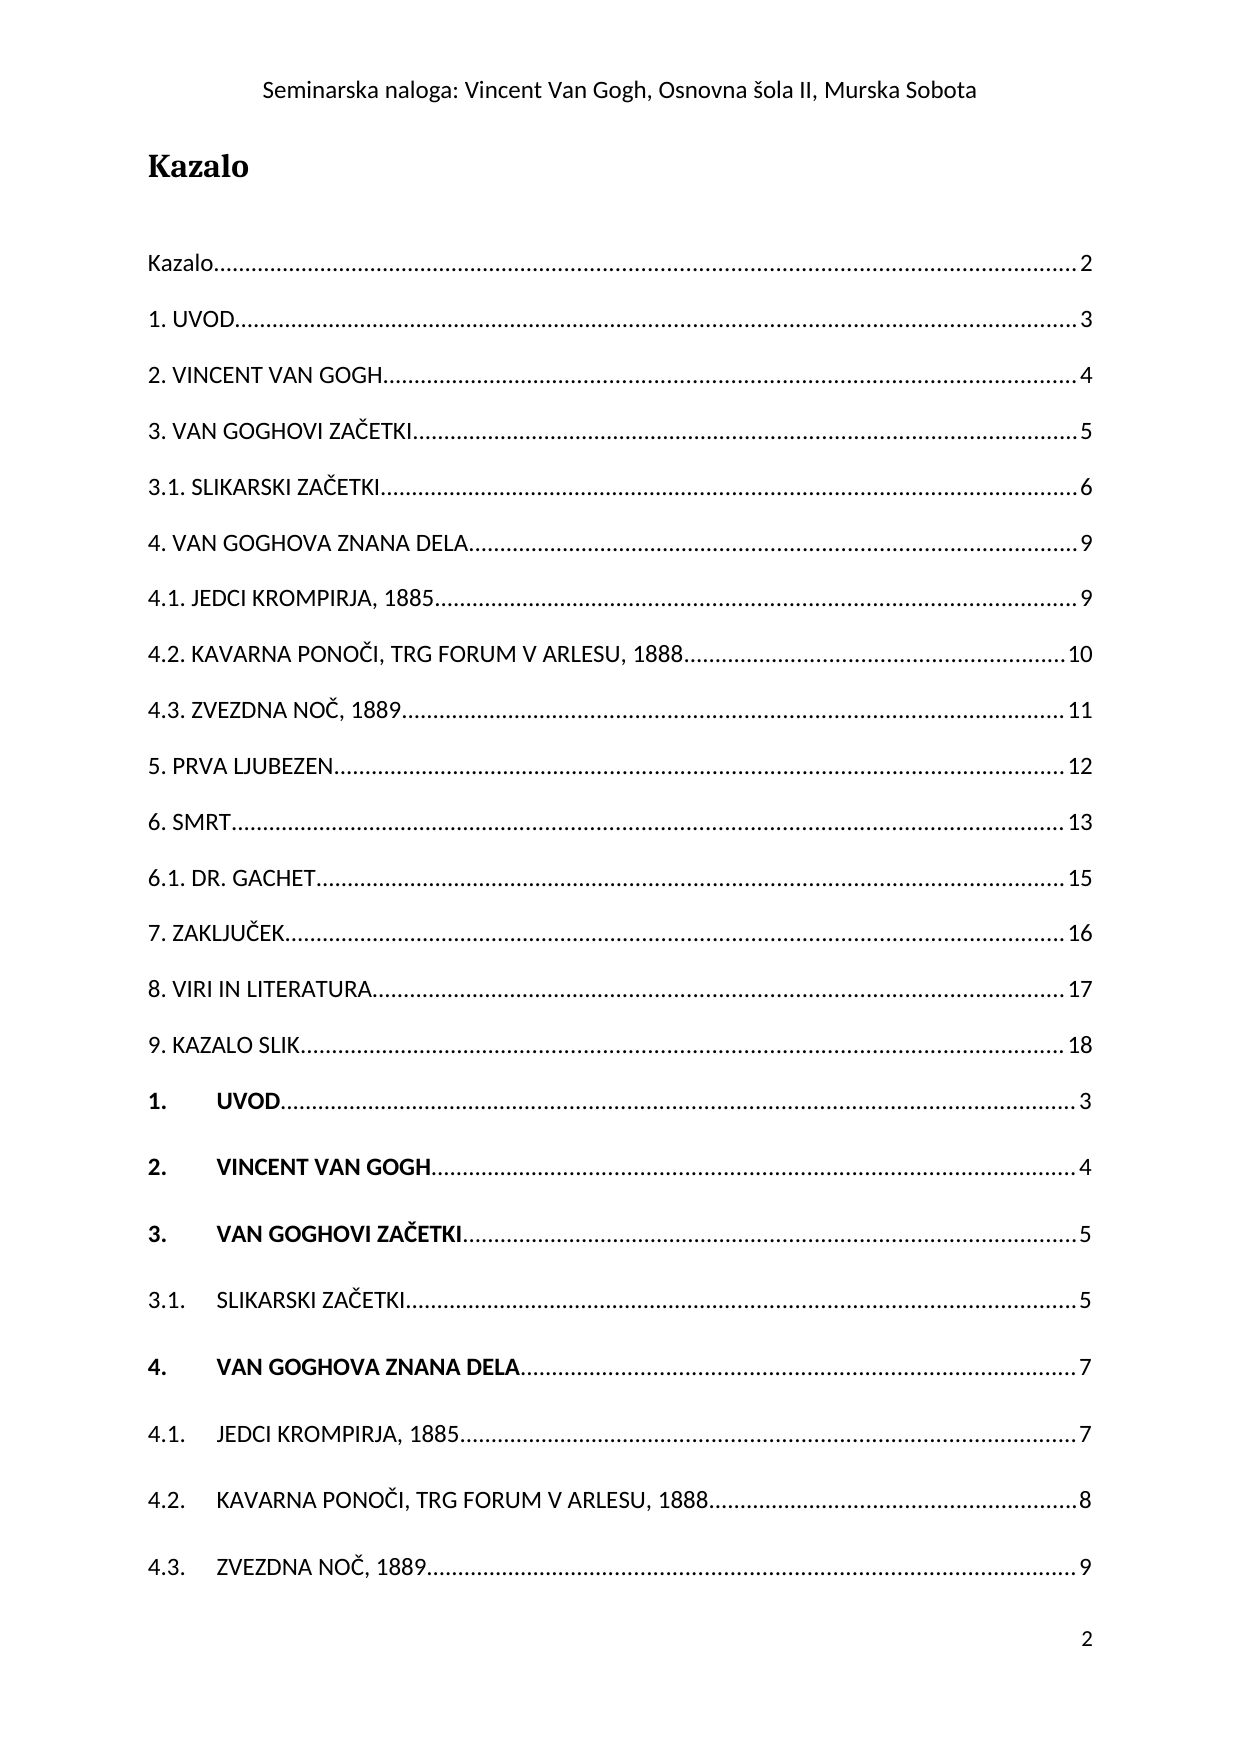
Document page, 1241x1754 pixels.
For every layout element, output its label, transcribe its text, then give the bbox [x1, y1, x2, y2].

text 4.1. JEDCI KROMPIRJA, 1885 7 [148, 1418, 1093, 1448]
text 9. KAZALO SLIK 18 [148, 1029, 1093, 1060]
text 1. UVOD 3 [148, 303, 1093, 334]
text 4.3. ZVEZDNA NOČ, 1889 11 [148, 694, 1093, 725]
text 2. VINCENT VAN GOGH 4 [148, 1152, 1093, 1182]
text 4.2. KAVARNA PONOČI, TRG FORUM V ARLESU, 1888 10 [148, 638, 1093, 669]
subtitle Kazalo [148, 148, 1093, 186]
text 4.1. JEDCI KROMPIRJA, 1885 9 [148, 582, 1093, 613]
text 3.1. SLIKARSKI ZAČETKI 6 [148, 471, 1093, 501]
text Kazalo 2 [148, 247, 1093, 278]
text 3.1. SLIKARSKI ZAČETKI 5 [148, 1285, 1093, 1315]
text 7. ZAKLJUČEK 16 [148, 917, 1093, 948]
text 4. VAN GOGHOVA ZNANA DELA 9 [148, 527, 1093, 557]
text 6.1. DR. GACHET 15 [148, 862, 1093, 892]
text 6. SMRT 13 [148, 806, 1093, 836]
text 5. PRVA LJUBEZEN 12 [148, 750, 1093, 781]
text 3. VAN GOGHOVI ZAČETKI 5 [148, 415, 1093, 446]
text 4.3. ZVEZDNA NOČ, 1889 9 [148, 1551, 1093, 1581]
text 3. VAN GOGHOVI ZAČETKI 5 [148, 1218, 1093, 1249]
text 4.2. KAVARNA PONOČI, TRG FORUM V ARLESU, 1888 8 [148, 1484, 1093, 1515]
text 1. UVOD 3 [148, 1085, 1093, 1116]
text 8. VIRI IN LITERATURA 17 [148, 973, 1093, 1004]
text 2. VINCENT VAN GOGH 4 [148, 359, 1093, 390]
text 4. VAN GOGHOVA ZNANA DELA 7 [148, 1351, 1093, 1382]
